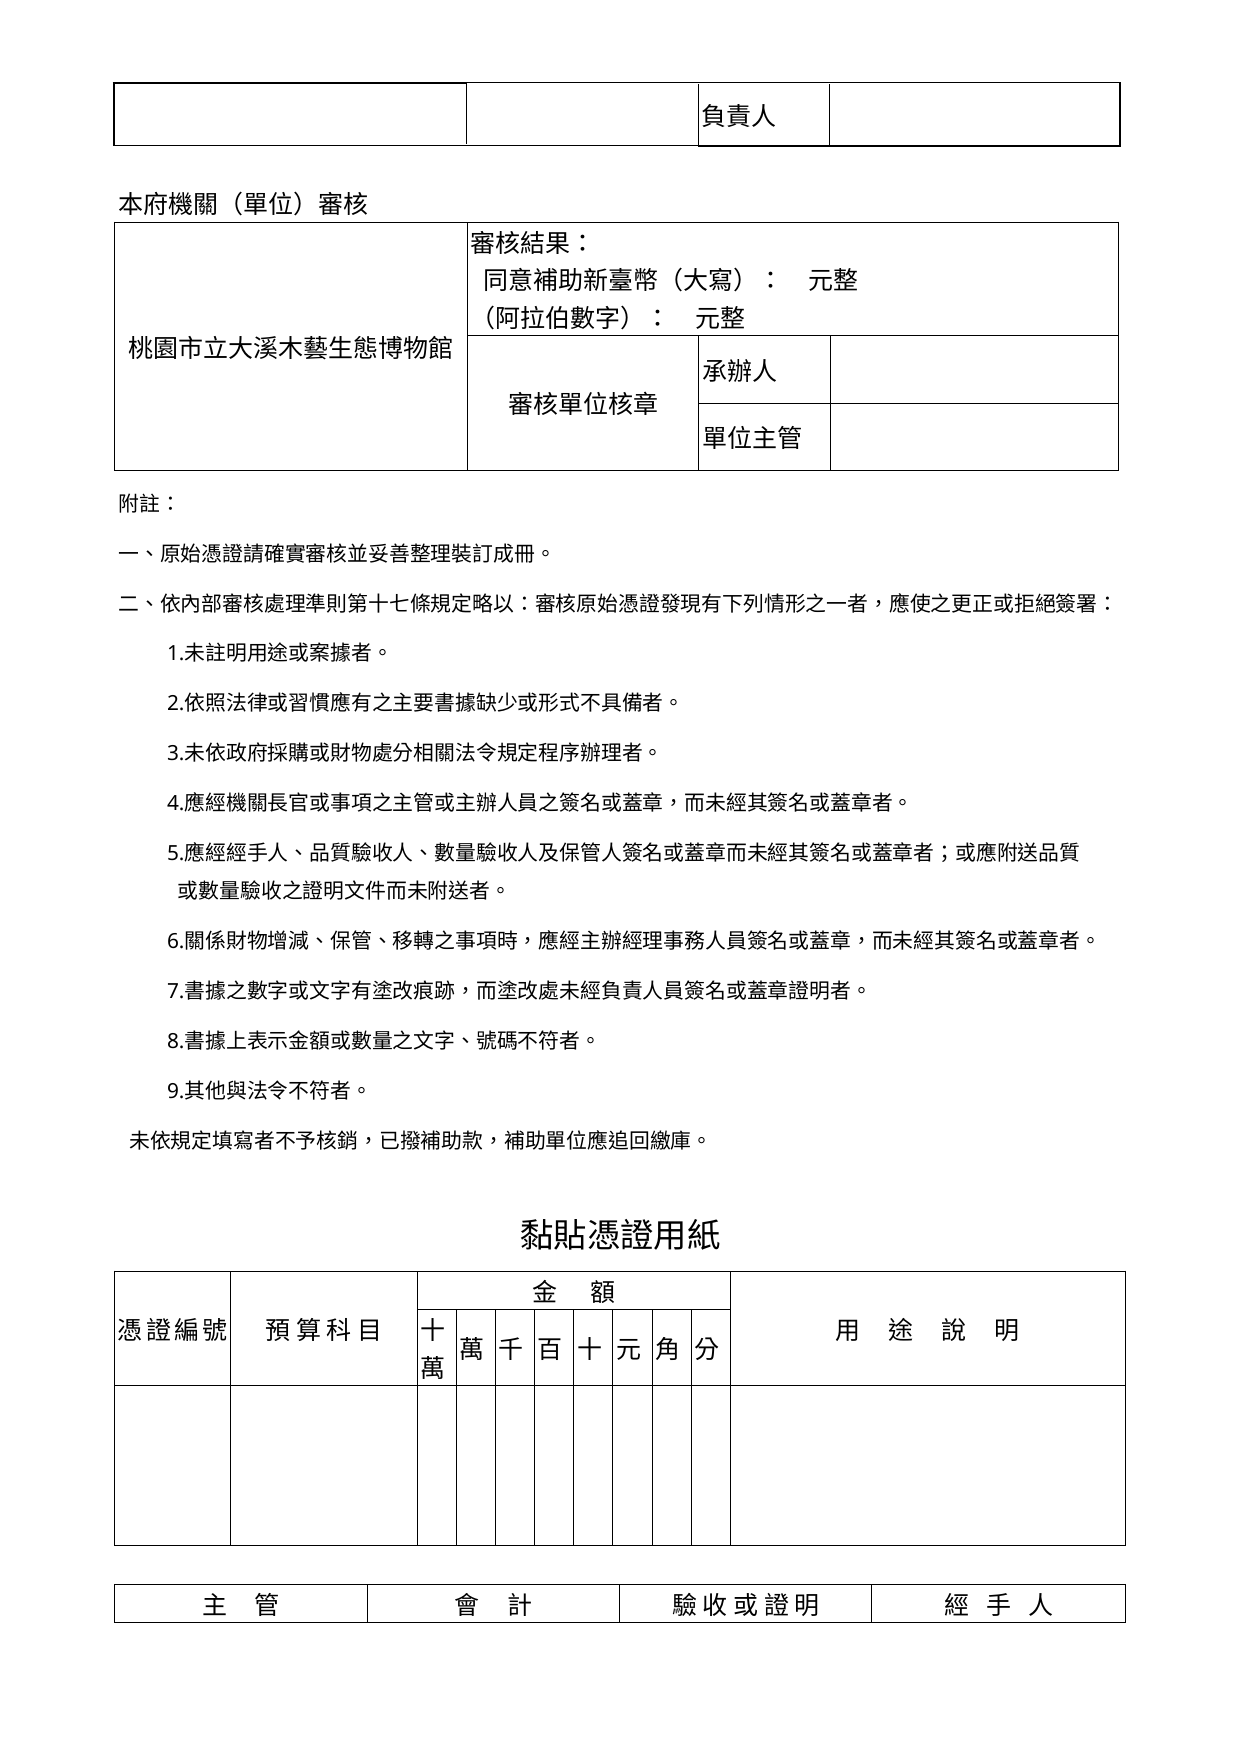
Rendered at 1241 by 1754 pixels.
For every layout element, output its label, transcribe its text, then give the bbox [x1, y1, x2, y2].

table_header 金 額 [418, 1272, 730, 1309]
text 黏貼憑證用紙 [118, 1196, 1122, 1271]
table_cell 千 [496, 1310, 534, 1385]
table_header 預 算 科 目 [231, 1272, 417, 1385]
text 未依規定填寫者不予核銷，已撥補助款，補助單位應追回繳庫。 [118, 1121, 1122, 1158]
table_cell 負責人 [698, 83, 829, 144]
table_header 憑證編號 [115, 1272, 230, 1385]
table_cell [457, 1386, 495, 1545]
table_cell [574, 1386, 612, 1545]
table_cell 角 [653, 1310, 691, 1385]
table_header [115, 84, 466, 144]
table_cell [731, 1386, 1125, 1545]
table_cell 十萬 [418, 1310, 456, 1385]
text 一、原始憑證請確實審核並妥善整理裝訂成冊。 [118, 533, 1122, 571]
table_header 驗 收 或 證 明 [620, 1585, 871, 1622]
table_cell [692, 1386, 730, 1545]
table_cell 元 [613, 1310, 652, 1385]
table_cell [831, 404, 1118, 469]
text 9.其他與法令不符者。 [118, 1071, 1122, 1108]
table_header 用 途 說 明 [731, 1272, 1125, 1385]
text 8.書據上表示金額或數量之文字、號碼不符者。 [118, 1021, 1122, 1058]
table_header 會 計 [368, 1585, 619, 1622]
text 本府機關（單位）審核 [118, 184, 1122, 222]
table_header 主 管 [115, 1585, 367, 1622]
table_cell 百 [535, 1310, 573, 1385]
text 附註： [118, 483, 1122, 521]
table_cell [496, 1386, 534, 1545]
table_cell [418, 1386, 456, 1545]
text 3.未依政府採購或財物處分相關法令規定程序辦理者。 [118, 733, 1122, 771]
text 6.關係財物增減、保管、移轉之事項時，應經主辦經理事務人員簽名或蓋章，而未經其簽名或蓋章者。 [118, 921, 1122, 958]
text 5.應經經手人、品質驗收人、數量驗收人及保管人簽名或蓋章而未經其簽名或蓋章者；或應附送品質 或數量驗收之證明文件而未附送者。 [118, 833, 1122, 908]
table_cell [653, 1386, 691, 1545]
table_cell 十 [574, 1310, 612, 1385]
table_cell [467, 83, 698, 144]
table_cell 分 [692, 1310, 730, 1385]
table_cell 單位主管 [699, 404, 830, 469]
text 4.應經機關長官或事項之主管或主辦人員之簽名或蓋章，而未經其簽名或蓋章者。 [118, 783, 1122, 821]
text 二、依內部審核處理準則第十七條規定略以：審核原始憑證發現有下列情形之一者，應使之更正或拒絕簽署： [118, 583, 1122, 621]
text 1.未註明用途或案據者。 [118, 633, 1122, 671]
table_cell [535, 1386, 573, 1545]
table_cell [231, 1386, 417, 1545]
table_header 經 手 人 [872, 1585, 1125, 1622]
table_cell [613, 1386, 652, 1545]
table_cell 承辦人 [699, 336, 830, 402]
table_cell [829, 83, 1119, 144]
table_cell 萬 [457, 1310, 495, 1385]
table_header 審核結果： 同意補助新臺幣（大寫）： 元整 （阿拉伯數字）： 元整 [468, 223, 1118, 335]
table_cell 審核單位核章 [468, 336, 698, 469]
text 7.書據之數字或文字有塗改痕跡，而塗改處未經負責人員簽名或蓋章證明者。 [118, 971, 1122, 1008]
table_cell [831, 336, 1118, 402]
text 2.依照法律或習慣應有之主要書據缺少或形式不具備者。 [118, 683, 1122, 721]
table_cell [115, 1386, 230, 1545]
table_header 桃園市立大溪木藝生態博物館 [115, 223, 467, 469]
